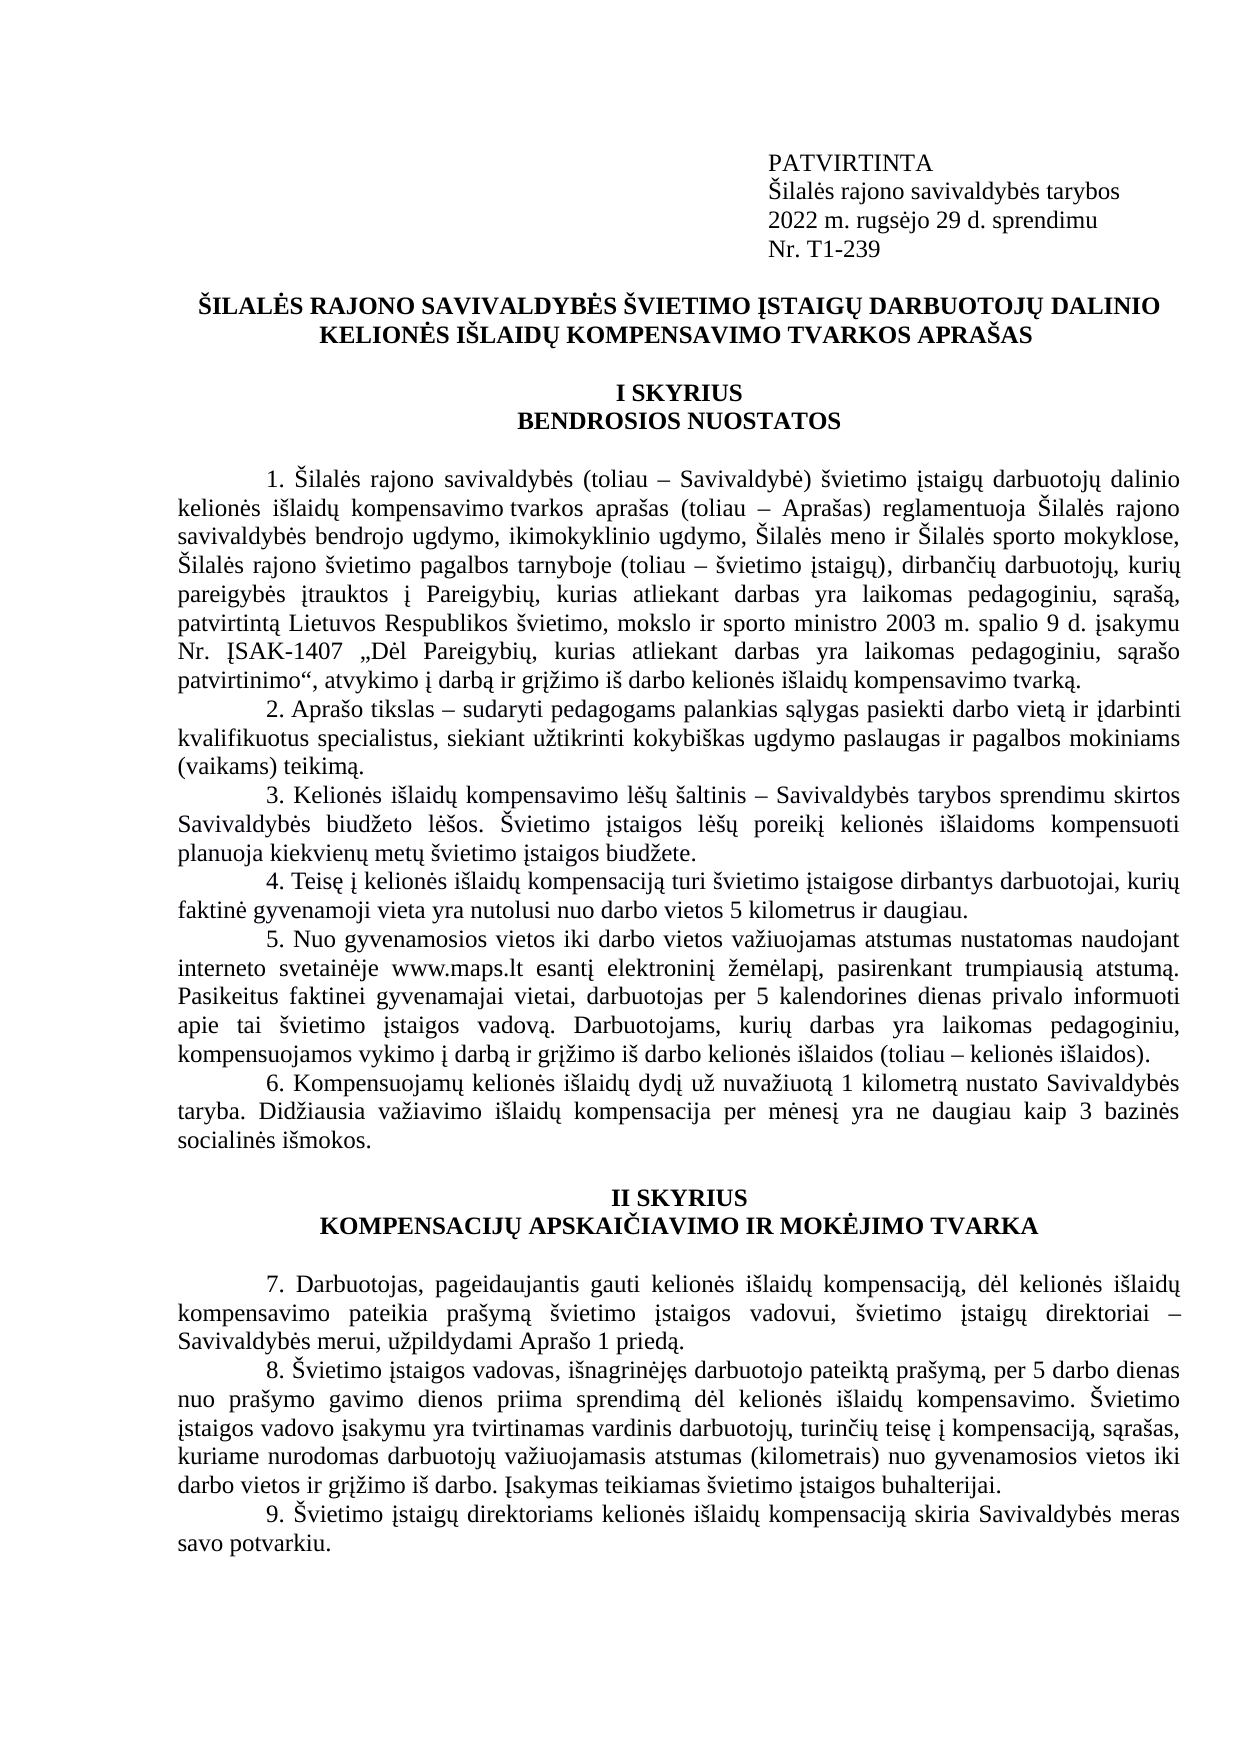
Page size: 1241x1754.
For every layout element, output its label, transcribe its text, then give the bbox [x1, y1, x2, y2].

text Nr. T1-239 [582, 234, 1181, 263]
text PATVIRTINTA [582, 148, 1181, 176]
text KOMPENSACIJŲ APSKAIČIAVIMO IR MOKĖJIMO TVARKA [177, 1211, 1181, 1240]
text I SKYRIUS [177, 378, 1181, 406]
text II SKYRIUS [177, 1183, 1181, 1211]
text 7. Darbuotojas, pageidaujantis gauti kelionės išlaidų kompensaciją, dėl kelionės išlaidų kompensavimo pateikia prašymą švietimo įstaigos vadovui, švietimo įstaigų direktoriai – Savivaldybės merui, užpildydami Aprašo 1 priedą. [177, 1269, 1181, 1355]
text 3. Kelionės išlaidų kompensavimo lėšų šaltinis – Savivaldybės tarybos sprendimu skirtos Savivaldybės biudžeto lėšos. Švietimo įstaigos lėšų poreikį kelionės išlaidoms kompensuoti planuoja kiekvienų metų švietimo įstaigos biudžete. [177, 780, 1181, 866]
text 2. Aprašo tikslas – sudaryti pedagogams palankias sąlygas pasiekti darbo vietą ir įdarbinti kvalifikuotus specialistus, siekiant užtikrinti kokybiškas ugdymo paslaugas ir pagalbos mokiniams (vaikams) teikimą. [177, 694, 1181, 780]
text Šilalės rajono savivaldybės tarybos [692, 176, 1181, 205]
text ŠILALĖS RAJONO SAVIVALDYBĖS ŠVIETIMO ĮSTAIGŲ DARBUOTOJŲ DALINIO KELIONĖS IŠLAIDŲ KOMPENSAVIMO TVARKOS APRAŠAS [177, 291, 1181, 349]
text 1. Šilalės rajono savivaldybės (toliau – Savivaldybė) švietimo įstaigų darbuotojų dalinio kelionės išlaidų kompensavimo tvarkos aprašas (toliau – Aprašas) reglamentuoja Šilalės rajono savivaldybės bendrojo ugdymo, ikimokyklinio ugdymo, Šilalės meno ir Šilalės sporto mokyklose, Šilalės rajono švietimo pagalbos tarnyboje (toliau – švietimo įstaigų), dirbančių darbuotojų, kurių pareigybės įtrauktos į Pareigybių, kurias atliekant darbas yra laikomas pedagoginiu, sąrašą, patvirtintą Lietuvos Respublikos švietimo, mokslo ir sporto ministro 2003 m. spalio 9 d. įsakymu Nr. ĮSAK-1407 „Dėl Pareigybių, kurias atliekant darbas yra laikomas pedagoginiu, sąrašo patvirtinimo“, atvykimo į darbą ir grįžimo iš darbo kelionės išlaidų kompensavimo tvarką. [177, 464, 1181, 694]
text 9. Švietimo įstaigų direktoriams kelionės išlaidų kompensaciją skiria Savivaldybės meras savo potvarkiu. [177, 1499, 1181, 1556]
text 6. Kompensuojamų kelionės išlaidų dydį už nuvažiuotą 1 kilometrą nustato Savivaldybės taryba. Didžiausia važiavimo išlaidų kompensacija per mėnesį yra ne daugiau kaip 3 bazinės socialinės išmokos. [177, 1068, 1181, 1154]
text 2022 m. rugsėjo 29 d. sprendimu [582, 205, 1181, 234]
text BENDROSIOS NUOSTATOS [177, 406, 1181, 435]
text 8. Švietimo įstaigos vadovas, išnagrinėjęs darbuotojo pateiktą prašymą, per 5 darbo dienas nuo prašymo gavimo dienos priima sprendimą dėl kelionės išlaidų kompensavimo. Švietimo įstaigos vadovo įsakymu yra tvirtinamas vardinis darbuotojų, turinčių teisę į kompensaciją, sąrašas, kuriame nurodomas darbuotojų važiuojamasis atstumas (kilometrais) nuo gyvenamosios vietos iki darbo vietos ir grįžimo iš darbo. Įsakymas teikiamas švietimo įstaigos buhalterijai. [177, 1355, 1181, 1499]
text 5. Nuo gyvenamosios vietos iki darbo vietos važiuojamas atstumas nustatomas naudojant interneto svetainėje www.maps.lt esantį elektroninį žemėlapį, pasirenkant trumpiausią atstumą. Pasikeitus faktinei gyvenamajai vietai, darbuotojas per 5 kalendorines dienas privalo informuoti apie tai švietimo įstaigos vadovą. Darbuotojams, kurių darbas yra laikomas pedagoginiu, kompensuojamos vykimo į darbą ir grįžimo iš darbo kelionės išlaidos (toliau – kelionės išlaidos). [177, 924, 1181, 1068]
text 4. Teisę į kelionės išlaidų kompensaciją turi švietimo įstaigose dirbantys darbuotojai, kurių faktinė gyvenamoji vieta yra nutolusi nuo darbo vietos 5 kilometrus ir daugiau. [177, 866, 1181, 924]
